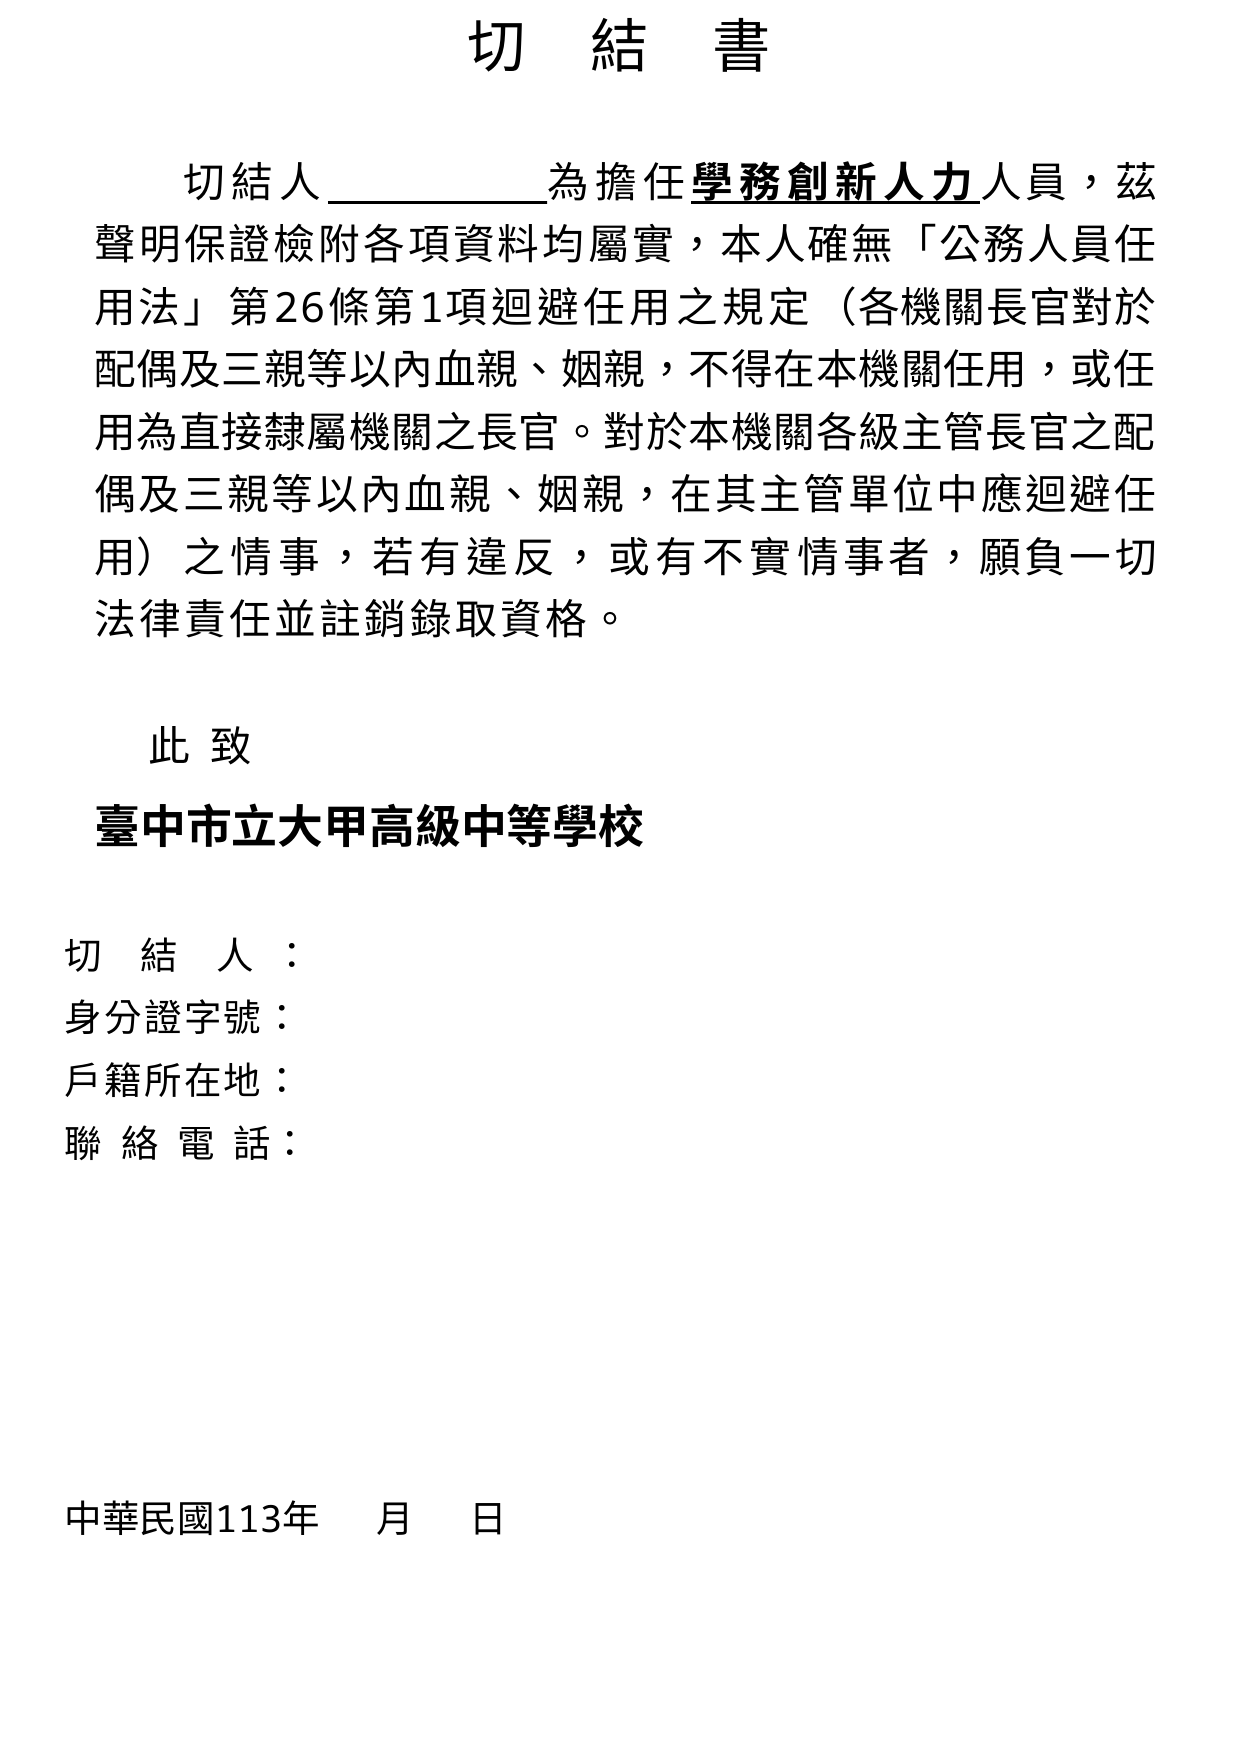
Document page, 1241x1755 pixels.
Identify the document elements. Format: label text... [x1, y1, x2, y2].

subtitle 切結人 為擔任學務創新人力人員，茲聲明保證檢附各項資料均屬實，本人確無「公務人員任用法」第26條第1項迴避任用之規定（各機關長官對於配偶及三親等以內血親、姻親，不得在本機關任用，或任用為直接隸屬機關之長官。對於本機關各級主管長官之配偶及三親等以內血親、姻親，在其主管單位中應迴避任用）之情事，若有違反，或有不實情事者，願負一切法律責任並註銷錄取資格。 [94, 147, 1157, 647]
text 臺中市立大甲高級中等學校 [94, 793, 1180, 856]
text 中華民國113年 月 日 [64, 1489, 1180, 1543]
subtitle 聯 絡 電 話： [64, 1107, 809, 1169]
subtitle 戶籍所在地： [64, 1044, 809, 1107]
subtitle 身分證字號： [64, 982, 809, 1044]
text 此 致 [64, 711, 1180, 774]
subtitle 切 結 人 ： [64, 919, 809, 982]
text 切 結 書 [64, 0, 1173, 85]
